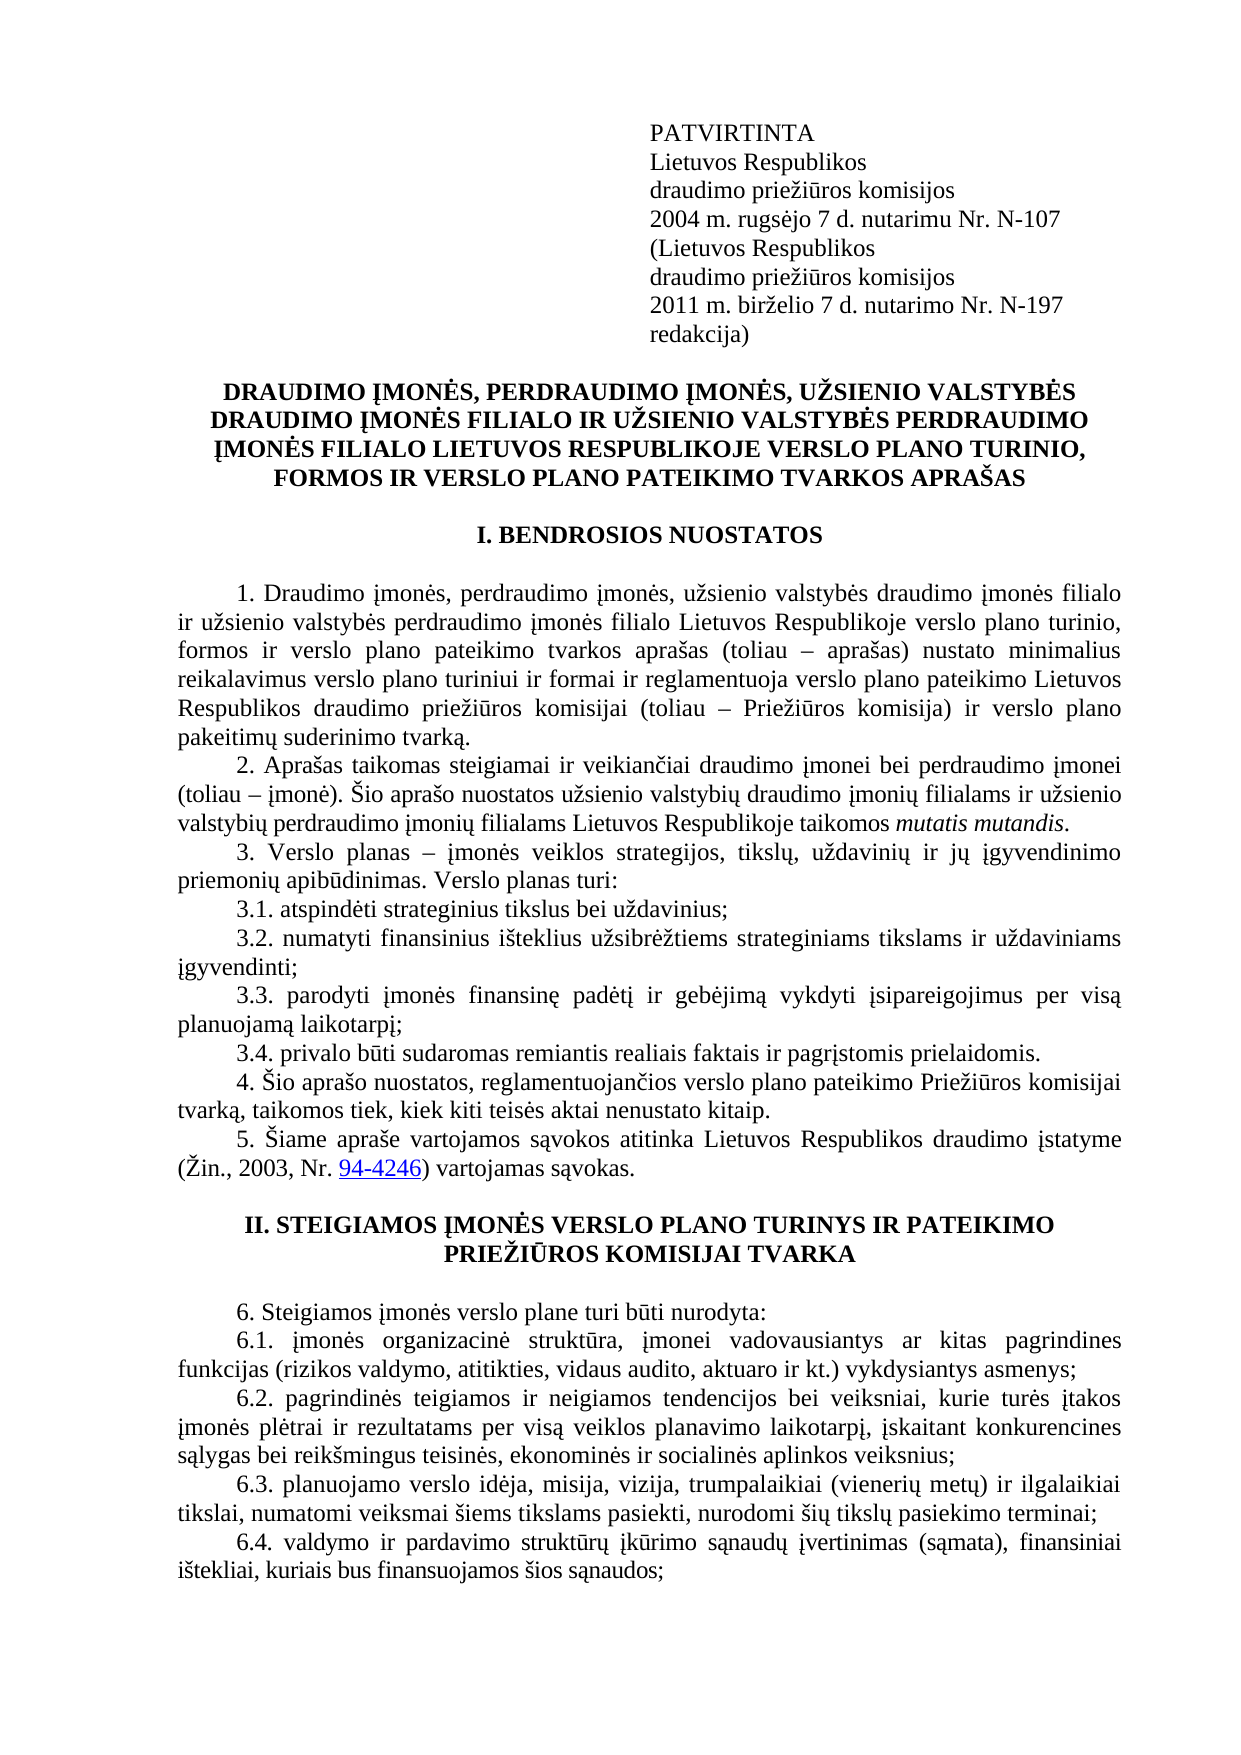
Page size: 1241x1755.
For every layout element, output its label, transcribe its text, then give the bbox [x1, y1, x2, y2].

text draudimo priežiūros komisijos [649, 262, 1122, 291]
text 3.1. atspindėti strateginius tikslus bei uždavinius; [177, 894, 1122, 923]
text II. Steigiamos įmonės verslo plano turinys ir pateikimo priežiūros komisijai tvarka [177, 1211, 1122, 1268]
text Lietuvos Respublikos [649, 147, 1122, 176]
text 3.3. parodyti įmonės finansinę padėtį ir gebėjimą vykdyti įsipareigojimus per visą planuojamą laikotarpį; [177, 981, 1122, 1038]
text draudimo priežiūros komisijos [649, 176, 1122, 204]
text 4. Šio aprašo nuostatos, reglamentuojančios verslo plano pateikimo Priežiūros komisijai tvarką, taikomos tiek, kiek kiti teisės aktai nenustato kitaip. [177, 1067, 1122, 1124]
text 2004 m. rugsėjo 7 d. nutarimu Nr. N-107 [649, 204, 1122, 233]
text DRAUDIMO ĮMONĖS, PERDRAUDIMO ĮMONĖS, UŽSIENIO VALSTYBĖS DRAUDIMO ĮMONĖS FILIALO IR UŽSIENIO VALSTYBĖS PERDRAUDIMO ĮMONĖS FILIALO LIETUVOS RESPUBLIKOJE VERSLO PLANO TURINIO, FORMOS IR verslo plano pateikimo TVARKOS APRAŠAS [177, 377, 1122, 492]
text 6. Steigiamos įmonės verslo plane turi būti nurodyta: [177, 1297, 1122, 1326]
text 6.2. pagrindinės teigiamos ir neigiamos tendencijos bei veiksniai, kurie turės įtakos įmonės plėtrai ir rezultatams per visą veiklos planavimo laikotarpį, įskaitant konkurencines sąlygas bei reikšmingus teisinės, ekonominės ir socialinės aplinkos veiksnius; [177, 1383, 1122, 1469]
text 6.1. įmonės organizacinė struktūra, įmonei vadovausiantys ar kitas pagrindines funkcijas (rizikos valdymo, atitikties, vidaus audito, aktuaro ir kt.) vykdysiantys asmenys; [177, 1326, 1122, 1383]
text 2. Aprašas taikomas steigiamai ir veikiančiai draudimo įmonei bei perdraudimo įmonei (toliau – įmonė). Šio aprašo nuostatos užsienio valstybių draudimo įmonių filialams ir užsienio valstybių perdraudimo įmonių filialams Lietuvos Respublikoje taikomos mutatis mutandis. [177, 751, 1122, 837]
text 1. Draudimo įmonės, perdraudimo įmonės, užsienio valstybės draudimo įmonės filialo ir užsienio valstybės perdraudimo įmonės filialo Lietuvos Respublikoje verslo plano turinio, formos ir verslo plano pateikimo tvarkos aprašas (toliau – aprašas) nustato minimalius reikalavimus verslo plano turiniui ir formai ir reglamentuoja verslo plano pateikimo Lietuvos Respublikos draudimo priežiūros komisijai (toliau – Priežiūros komisija) ir verslo plano pakeitimų suderinimo tvarką. [177, 578, 1122, 751]
text 3.2. numatyti finansinius išteklius užsibrėžtiems strateginiams tikslams ir uždaviniams įgyvendinti; [177, 923, 1122, 981]
text (Lietuvos Respublikos [649, 233, 1122, 262]
text I. BENDROSIOS NUOSTATOS [177, 521, 1122, 549]
text 3.4. privalo būti sudaromas remiantis realiais faktais ir pagrįstomis prielaidomis. [177, 1038, 1122, 1067]
text 2011 m. birželio 7 d. nutarimo Nr. N-197 redakcija) [649, 291, 1122, 348]
text 6.4. valdymo ir pardavimo struktūrų įkūrimo sąnaudų įvertinimas (sąmata), finansiniai ištekliai, kuriais bus finansuojamos šios sąnaudos; [177, 1527, 1122, 1584]
text 5. Šiame apraše vartojamos sąvokos atitinka Lietuvos Respublikos draudimo įstatyme (Žin., 2003, Nr. 94-4246) vartojamas sąvokas. [177, 1124, 1122, 1182]
text PATVIRTINTA [649, 118, 1122, 147]
text 3. Verslo planas – įmonės veiklos strategijos, tikslų, uždavinių ir jų įgyvendinimo priemonių apibūdinimas. Verslo planas turi: [177, 837, 1122, 894]
text 6.3. planuojamo verslo idėja, misija, vizija, trumpalaikiai (vienerių metų) ir ilgalaikiai tikslai, numatomi veiksmai šiems tikslams pasiekti, nurodomi šių tikslų pasiekimo terminai; [177, 1469, 1122, 1527]
